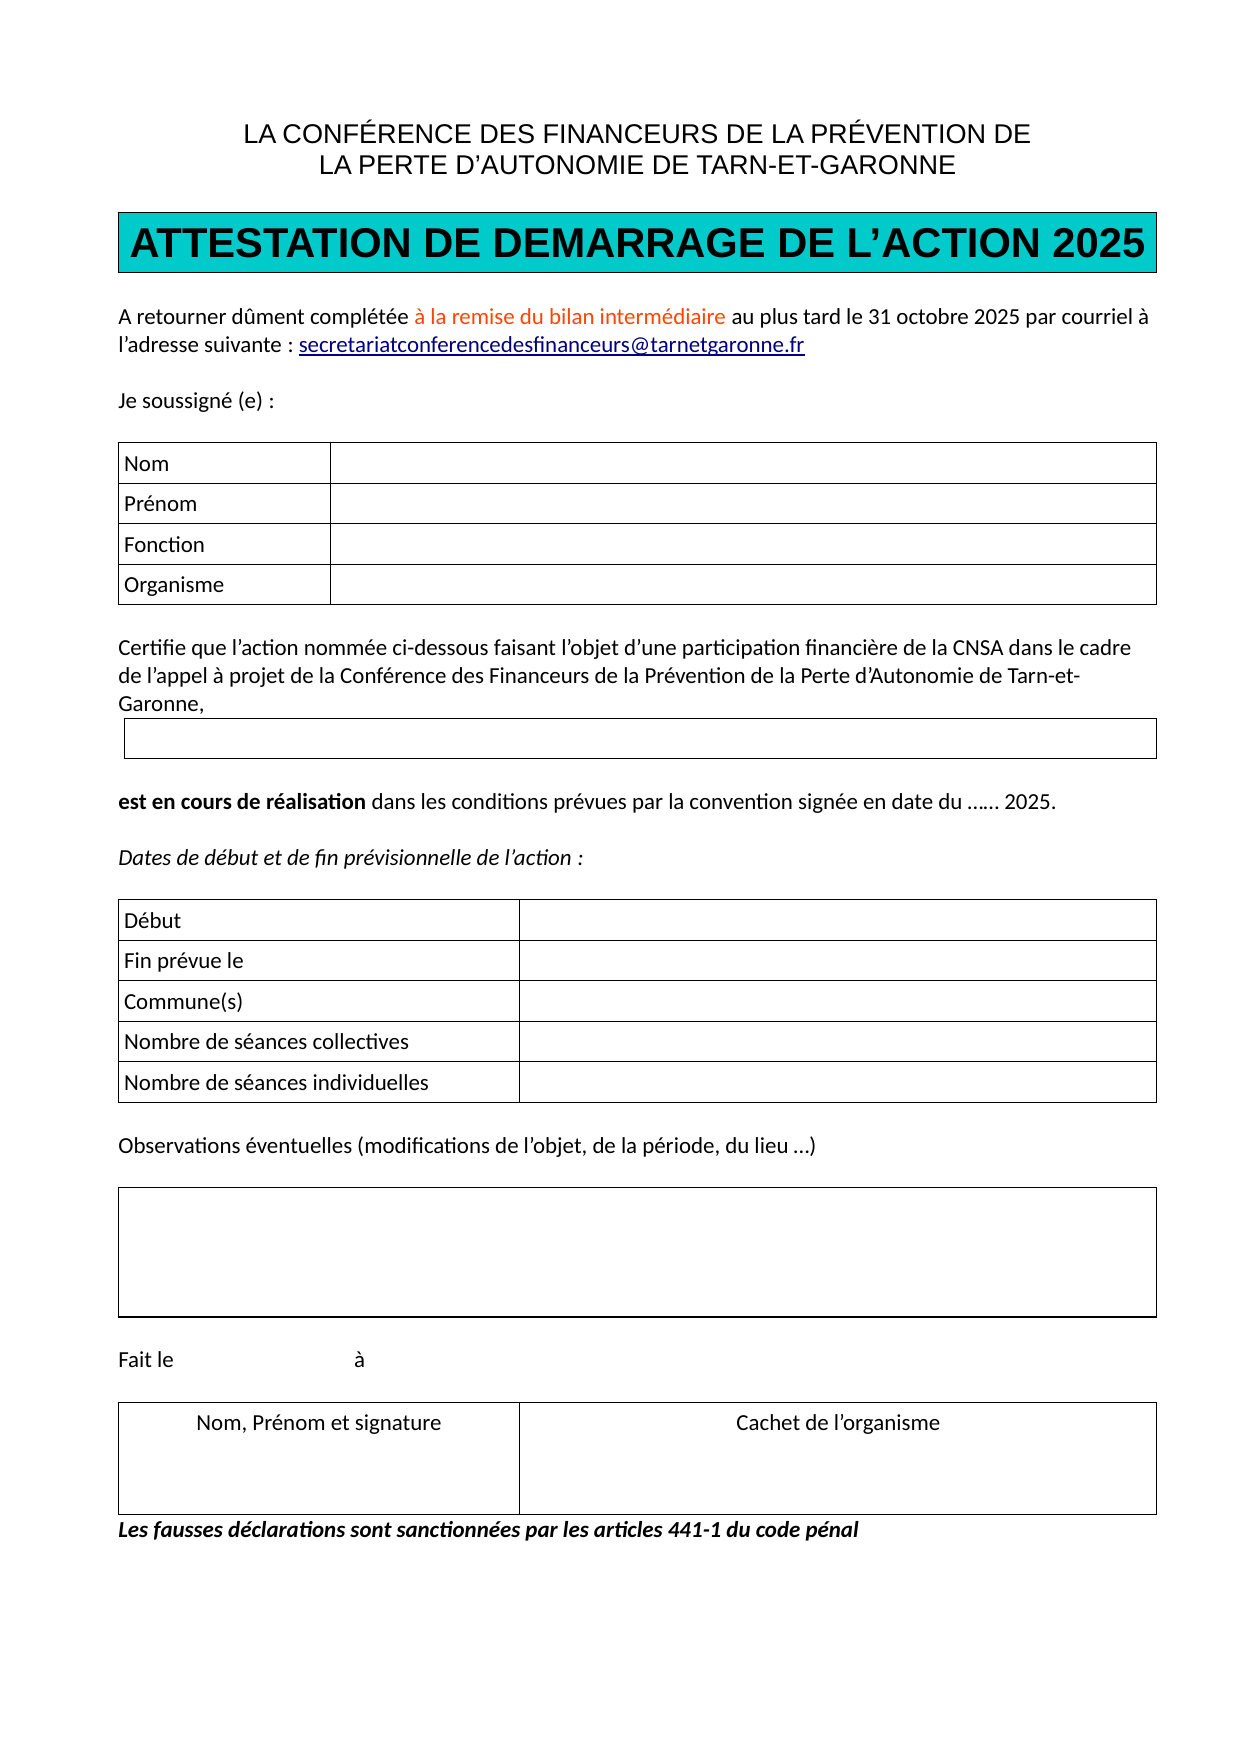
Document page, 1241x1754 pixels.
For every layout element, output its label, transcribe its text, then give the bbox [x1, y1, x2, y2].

table_cell [331, 484, 1156, 523]
text LA CONFÉRENCE DES FINANCEURS DE LA PRÉVENTION DE [118, 118, 1157, 149]
table_header [520, 900, 1156, 939]
text Je soussigné (e) : [118, 386, 1157, 414]
text LA PERTE D’AUTONOMIE DE TARN-ET-GARONNE [118, 149, 1157, 181]
table_header [125, 719, 1156, 758]
table_cell Organisme [119, 565, 330, 604]
table_header Cachet de l’organisme [520, 1403, 1156, 1514]
table_cell [520, 1022, 1156, 1061]
table_header [331, 443, 1156, 483]
text Observations éventuelles (modifications de l’objet, de la période, du lieu …) [118, 1131, 1157, 1159]
text Fait le à [118, 1346, 1157, 1373]
table_header Début [119, 900, 519, 939]
table_cell [331, 565, 1156, 604]
text Les fausses déclarations sont sanctionnées par les articles 441-1 du code pénal [118, 1515, 1157, 1543]
table_cell Nombre de séances individuelles [119, 1062, 519, 1102]
table_cell Prénom [119, 484, 330, 523]
table_header Nom [119, 443, 330, 483]
table_header [119, 1188, 1156, 1316]
table_header ATTESTATION DE DEMARRAGE DE L’ACTION 2025 [119, 213, 1156, 272]
table_cell Commune(s) [119, 981, 519, 1021]
text Certifie que l’action nommée ci-dessous faisant l’objet d’une participation financière de la CNSA dans le cadre de l’appel à projet de la Conférence des Financeurs de la Prévention de la Perte d’Autonomie de Tarn-et-Garonne, [118, 633, 1157, 717]
table_cell [520, 981, 1156, 1021]
table_cell Nombre de séances collectives [119, 1022, 519, 1061]
table_cell Fin prévue le [119, 941, 519, 980]
text Dates de début et de fin prévisionnelle de l’action : [118, 843, 1157, 871]
text A retourner dûment complétée à la remise du bilan intermédiaire au plus tard le 31 octobre 2025 par courriel à l’adresse suivante : secretariatconferencedesfinanceurs@tarnetgaronne.fr [118, 302, 1157, 358]
text est en cours de réalisation dans les conditions prévues par la convention signée en date du …… 2025. [118, 787, 1157, 815]
table_header Nom, Prénom et signature [119, 1403, 519, 1514]
table_cell [520, 941, 1156, 980]
table_cell [520, 1062, 1156, 1102]
table_cell [331, 524, 1156, 564]
table_cell Fonction [119, 524, 330, 564]
